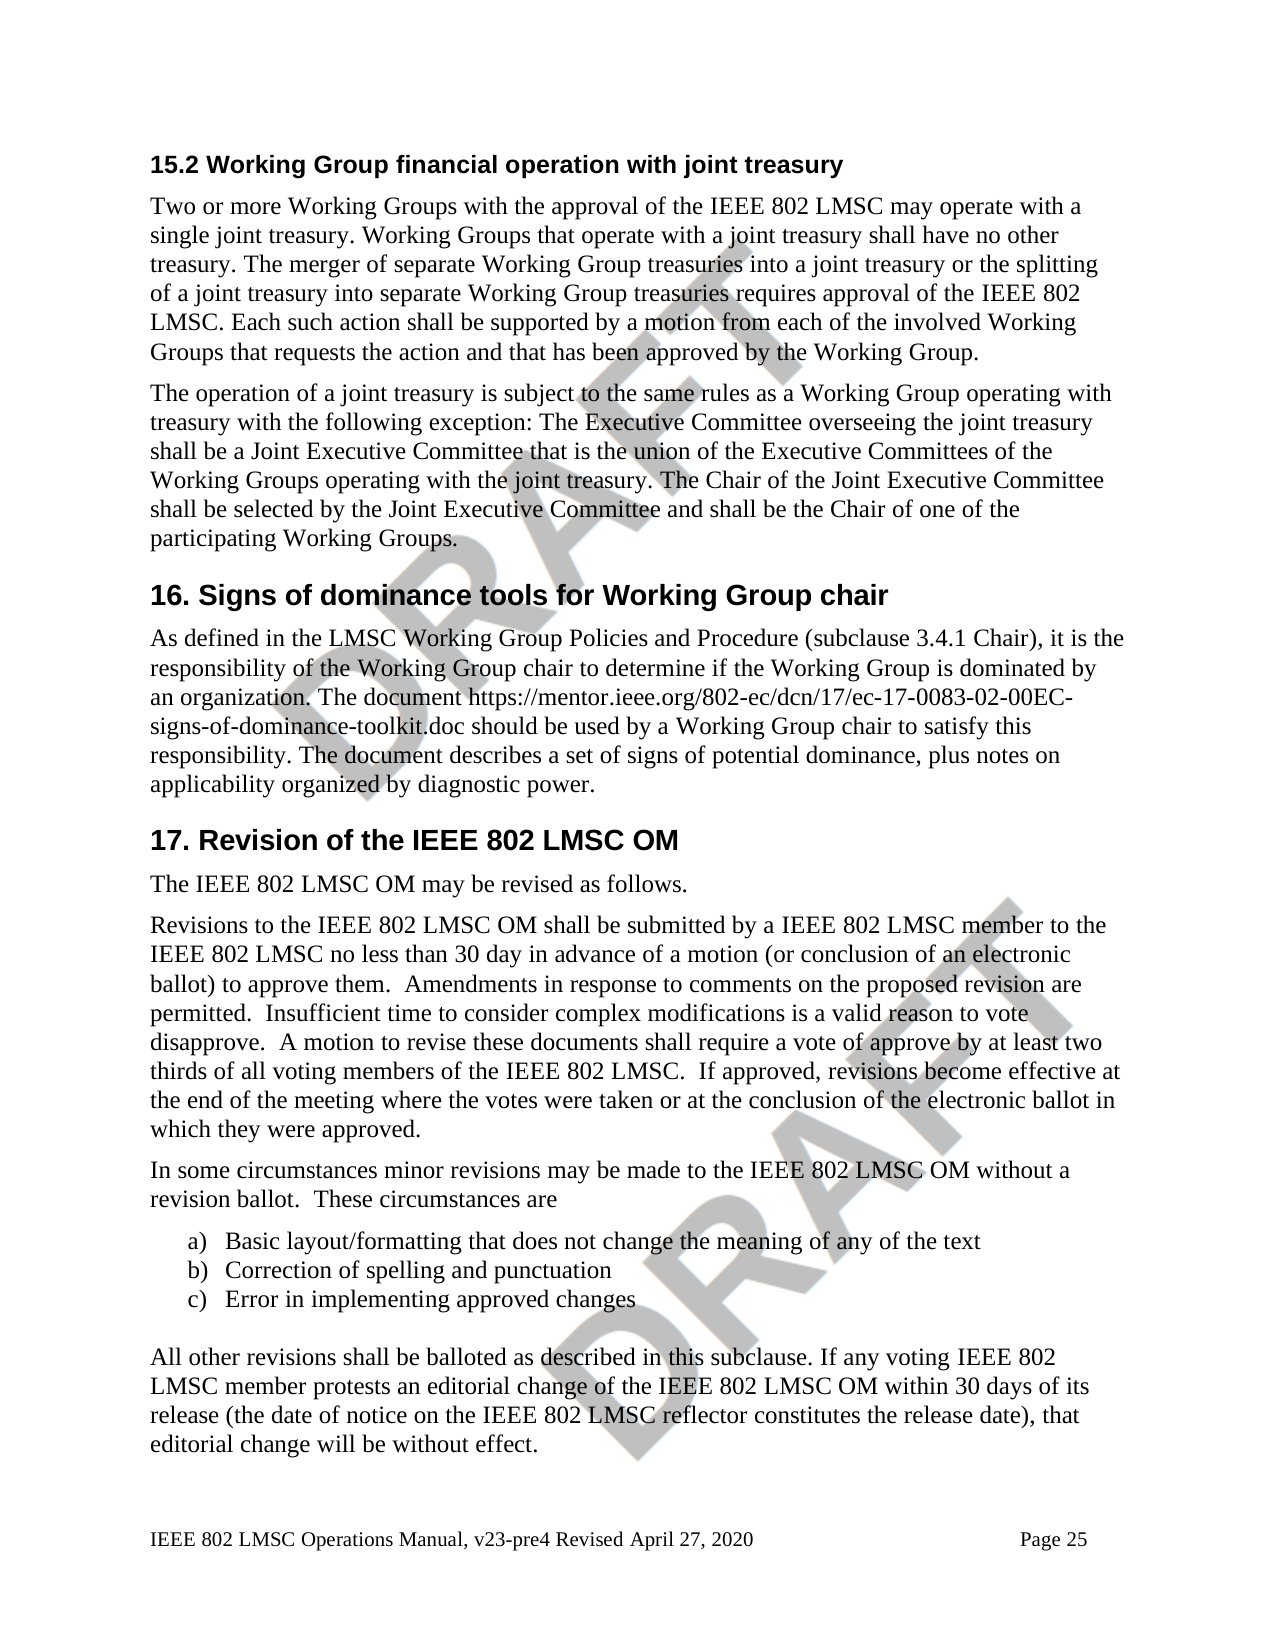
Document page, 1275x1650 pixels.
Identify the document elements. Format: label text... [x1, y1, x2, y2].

text Revisions to the IEEE 802 LMSC OM shall be submitted by a IEEE 802 LMSC member to the IEEE 802 LMSC no less than 30 day in advance of a motion (or conclusion of an electronic ballot) to approve them. Amendments in response to comments on the proposed revision are permitted. Insufficient time to consider complex modifications is a valid reason to vote disapprove. A motion to revise these documents shall require a vote of approve by at least two thirds of all voting members of the IEEE 802 LMSC. If approved, revisions become effective at the end of the meeting where the votes were taken or at the conclusion of the electronic ballot in which they were approved. [150, 910, 1125, 1143]
text As defined in the LMSC Working Group Policies and Procedure (subclause 3.4.1 Chair), it is the responsibility of the Working Group chair to determine if the Working Group is dominated by an organization. The document https://mentor.ieee.org/802-ec/dcn/17/ec-17-0083-02-00EC-signs-of-dominance-toolkit.doc should be used by a Working Group chair to satisfy this responsibility. The document describes a set of signs of potential dominance, plus notes on applicability organized by diagnostic power. [150, 623, 1125, 798]
list Basic layout/formatting that does not change the meaning of any of the text [187, 1226, 1125, 1255]
subtitle Signs of dominance tools for Working Group chair [150, 578, 1125, 611]
picture [149, 74, 1125, 1575]
text In some circumstances minor revisions may be made to the IEEE 802 LMSC OM without a revision ballot. These circumstances are [150, 1155, 1125, 1213]
list Correction of spelling and punctuation [187, 1255, 1125, 1284]
subtitle Revision of the IEEE 802 LMSC OM [150, 823, 1125, 857]
text Two or more Working Groups with the approval of the IEEE 802 LMSC may operate with a single joint treasury. Working Groups that operate with a joint treasury shall have no other treasury. The merger of separate Working Group treasuries into a joint treasury or the splitting of a joint treasury into separate Working Group treasuries requires approval of the IEEE 802 LMSC. Each such action shall be supported by a motion from each of the involved Working Groups that requests the action and that has been approved by the Working Group. [150, 191, 1125, 365]
text The IEEE 802 LMSC OM may be revised as follows. [150, 869, 1125, 898]
list Error in implementing approved changes [187, 1284, 1125, 1342]
text All other revisions shall be balloted as described in this subclause. If any voting IEEE 802 LMSC member protests an editorial change of the IEEE 802 LMSC OM within 30 days of its release (the date of notice on the IEEE 802 LMSC reflector constitutes the release date), that editorial change will be without effect. [150, 1342, 1125, 1458]
text The operation of a joint treasury is subject to the same rules as a Working Group operating with treasury with the following exception: The Executive Committee overseeing the joint treasury shall be a Joint Executive Committee that is the union of the Executive Committees of the Working Groups operating with the joint treasury. The Chair of the Joint Executive Committee shall be selected by the Joint Executive Committee and shall be the Chair of one of the participating Working Groups. [150, 378, 1125, 552]
subtitle Working Group financial operation with joint treasury [150, 150, 1125, 179]
